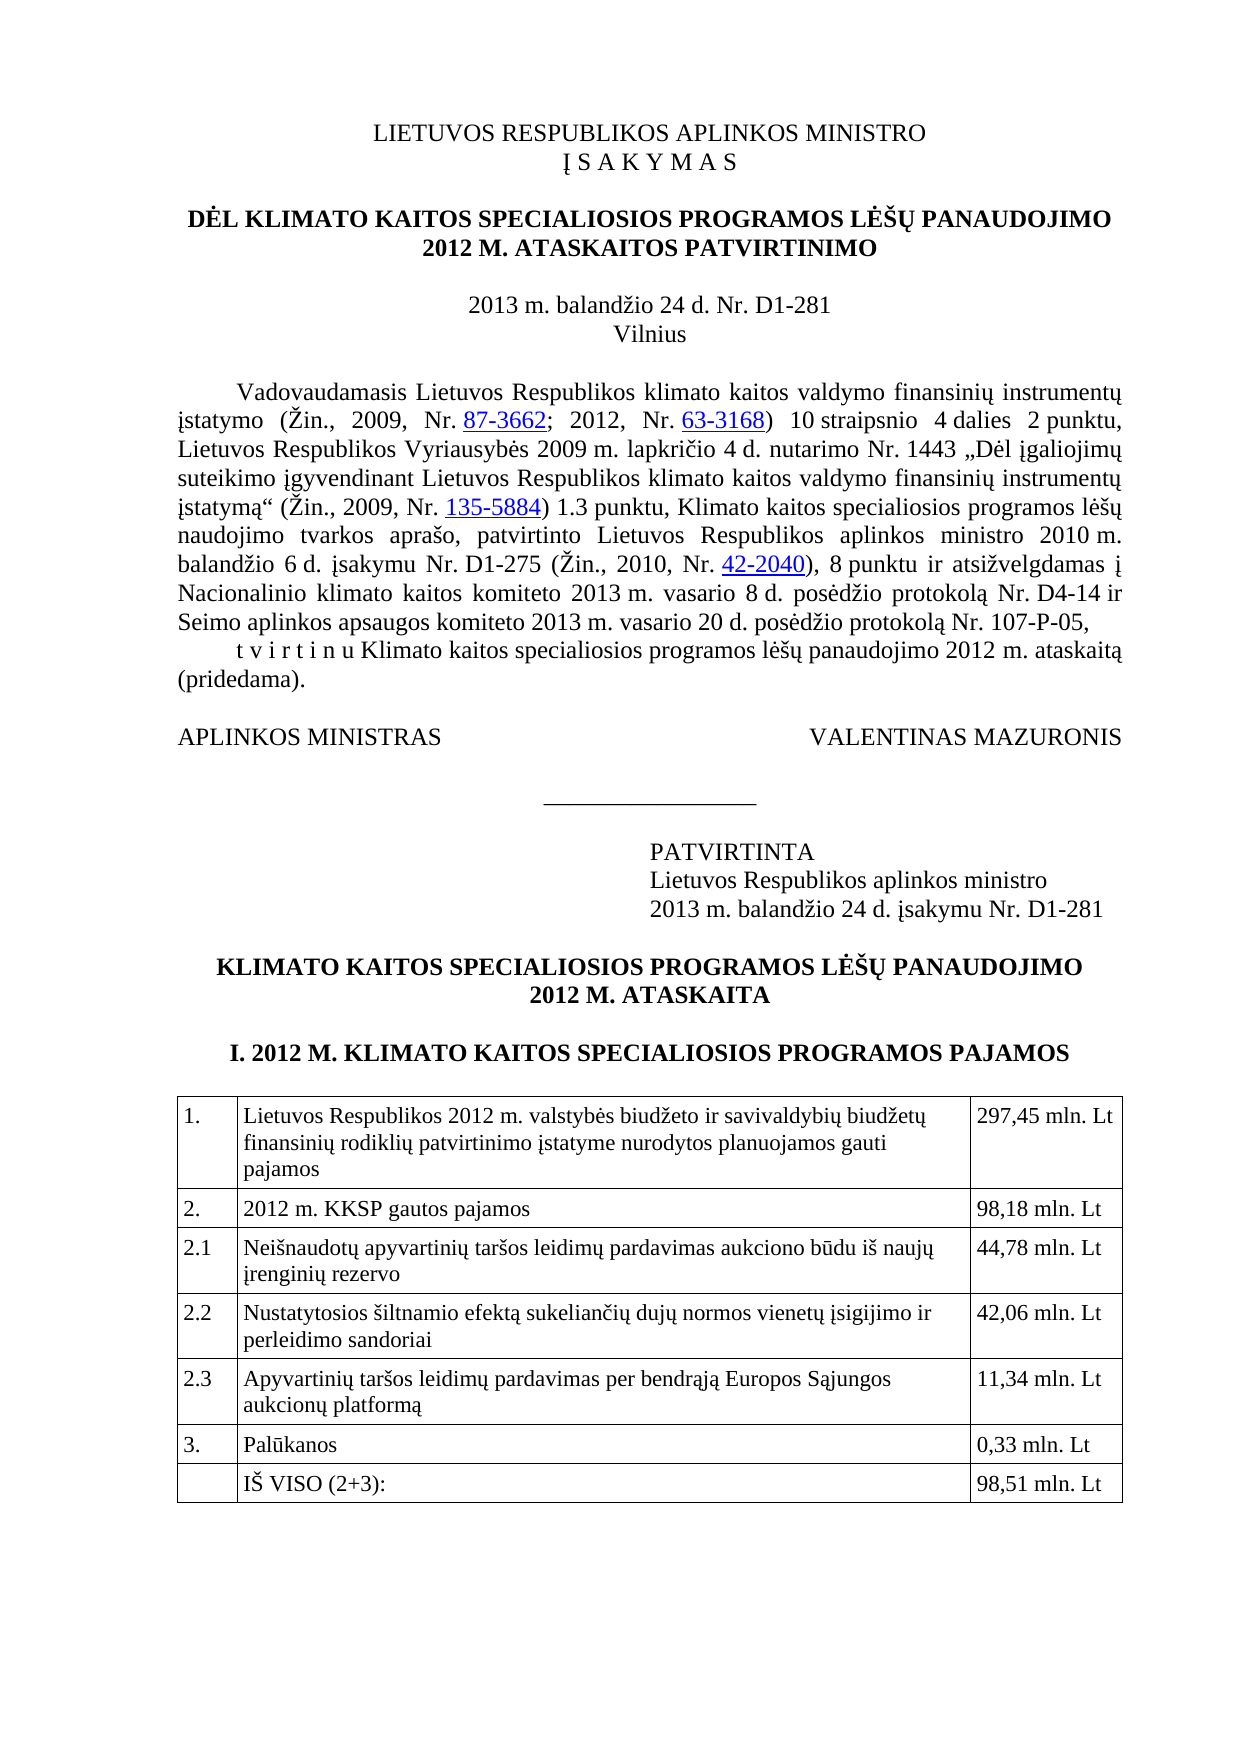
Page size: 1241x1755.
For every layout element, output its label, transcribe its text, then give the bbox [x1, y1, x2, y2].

table_cell 2. [178, 1189, 237, 1227]
table_cell Palūkanos [238, 1425, 970, 1463]
table_cell 2.1 [178, 1228, 237, 1292]
table_cell 3. [178, 1425, 237, 1463]
text PATVIRTINTA [649, 837, 1122, 866]
text _________________ [177, 779, 1122, 808]
text I. 2012 M. KLIMATO KAITOS SPECIALIOSIOS PROGRAMOS PAJAMOS [177, 1038, 1122, 1067]
table_cell 42,06 mln. Lt [971, 1294, 1122, 1358]
table_cell 0,33 mln. Lt [971, 1425, 1122, 1463]
text DĖL KLIMATO KAITOS SPECIALIOSIOS PROGRAMOS LĖŠŲ PANAUDOJIMO 2012 M. ATASKAITOS PATVIRTINIMO [177, 204, 1122, 262]
text 2013 m. balandžio 24 d. Nr. D1-281 [177, 291, 1122, 319]
text Lietuvos Respublikos aplinkos ministro 2013 m. balandžio 24 d. įsakymu Nr. D1-281 [649, 866, 1122, 923]
text Vadovaudamasis Lietuvos Respublikos klimato kaitos valdymo finansinių instrumentų įstatymo (Žin., 2009, Nr. 87-3662; 2012, Nr. 63-3168) 10 straipsnio 4 dalies 2 punktu, Lietuvos Respublikos Vyriausybės 2009 m. lapkričio 4 d. nutarimo Nr. 1443 „Dėl įgaliojimų suteikimo įgyvendinant Lietuvos Respublikos klimato kaitos valdymo finansinių instrumentų įstatymą“ (Žin., 2009, Nr. 135-5884) 1.3 punktu, Klimato kaitos specialiosios programos lėšų naudojimo tvarkos aprašo, patvirtinto Lietuvos Respublikos aplinkos ministro 2010 m. balandžio 6 d. įsakymu Nr. D1-275 (Žin., 2010, Nr. 42-2040), 8 punktu ir atsižvelgdamas į Nacionalinio klimato kaitos komiteto 2013 m. vasario 8 d. posėdžio protokolą Nr. D4-14 ir Seimo aplinkos apsaugos komiteto 2013 m. vasario 20 d. posėdžio protokolą Nr. 107-P-05, [177, 377, 1122, 636]
table_cell 2.2 [178, 1294, 237, 1358]
table_cell 11,34 mln. Lt [971, 1359, 1122, 1424]
table_cell [178, 1464, 237, 1502]
table_cell Nustatytosios šiltnamio efektą sukeliančių dujų normos vienetų įsigijimo ir perleidimo sandoriai [238, 1294, 970, 1358]
table_header 1. [178, 1097, 237, 1188]
text KLIMATO KAITOS SPECIALIOSIOS PROGRAMOS LĖŠŲ PANAUDOJIMO 2012 M. ATASKAITA [177, 952, 1122, 1009]
table_cell 44,78 mln. Lt [971, 1228, 1122, 1292]
table_cell 2012 m. KKSP gautos pajamos [238, 1189, 970, 1227]
text Į S A K Y M A S [177, 147, 1122, 176]
table_cell Neišnaudotų apyvartinių taršos leidimų pardavimas aukciono būdu iš naujų įrenginių rezervo [238, 1228, 970, 1292]
text Vilnius [177, 319, 1122, 348]
table_cell IŠ VISO (2+3): [238, 1464, 970, 1502]
table_cell Apyvartinių taršos leidimų pardavimas per bendrąją Europos Sąjungos aukcionų platformą [238, 1359, 970, 1424]
table_cell 98,18 mln. Lt [971, 1189, 1122, 1227]
table_cell 98,51 mln. Lt [971, 1464, 1122, 1502]
table_header Lietuvos Respublikos 2012 m. valstybės biudžeto ir savivaldybių biudžetų finansinių rodiklių patvirtinimo įstatyme nurodytos planuojamos gauti pajamos [238, 1097, 970, 1188]
table_cell 2.3 [178, 1359, 237, 1424]
table_header 297,45 mln. Lt [971, 1097, 1122, 1188]
text LIETUVOS RESPUBLIKOS APLINKOS MINISTRO [177, 118, 1122, 147]
text t v i r t i n u Klimato kaitos specialiosios programos lėšų panaudojimo 2012 m. ataskaitą (pridedama). [177, 636, 1122, 693]
text Aplinkos ministras Valentinas Mazuronis [177, 722, 1122, 751]
